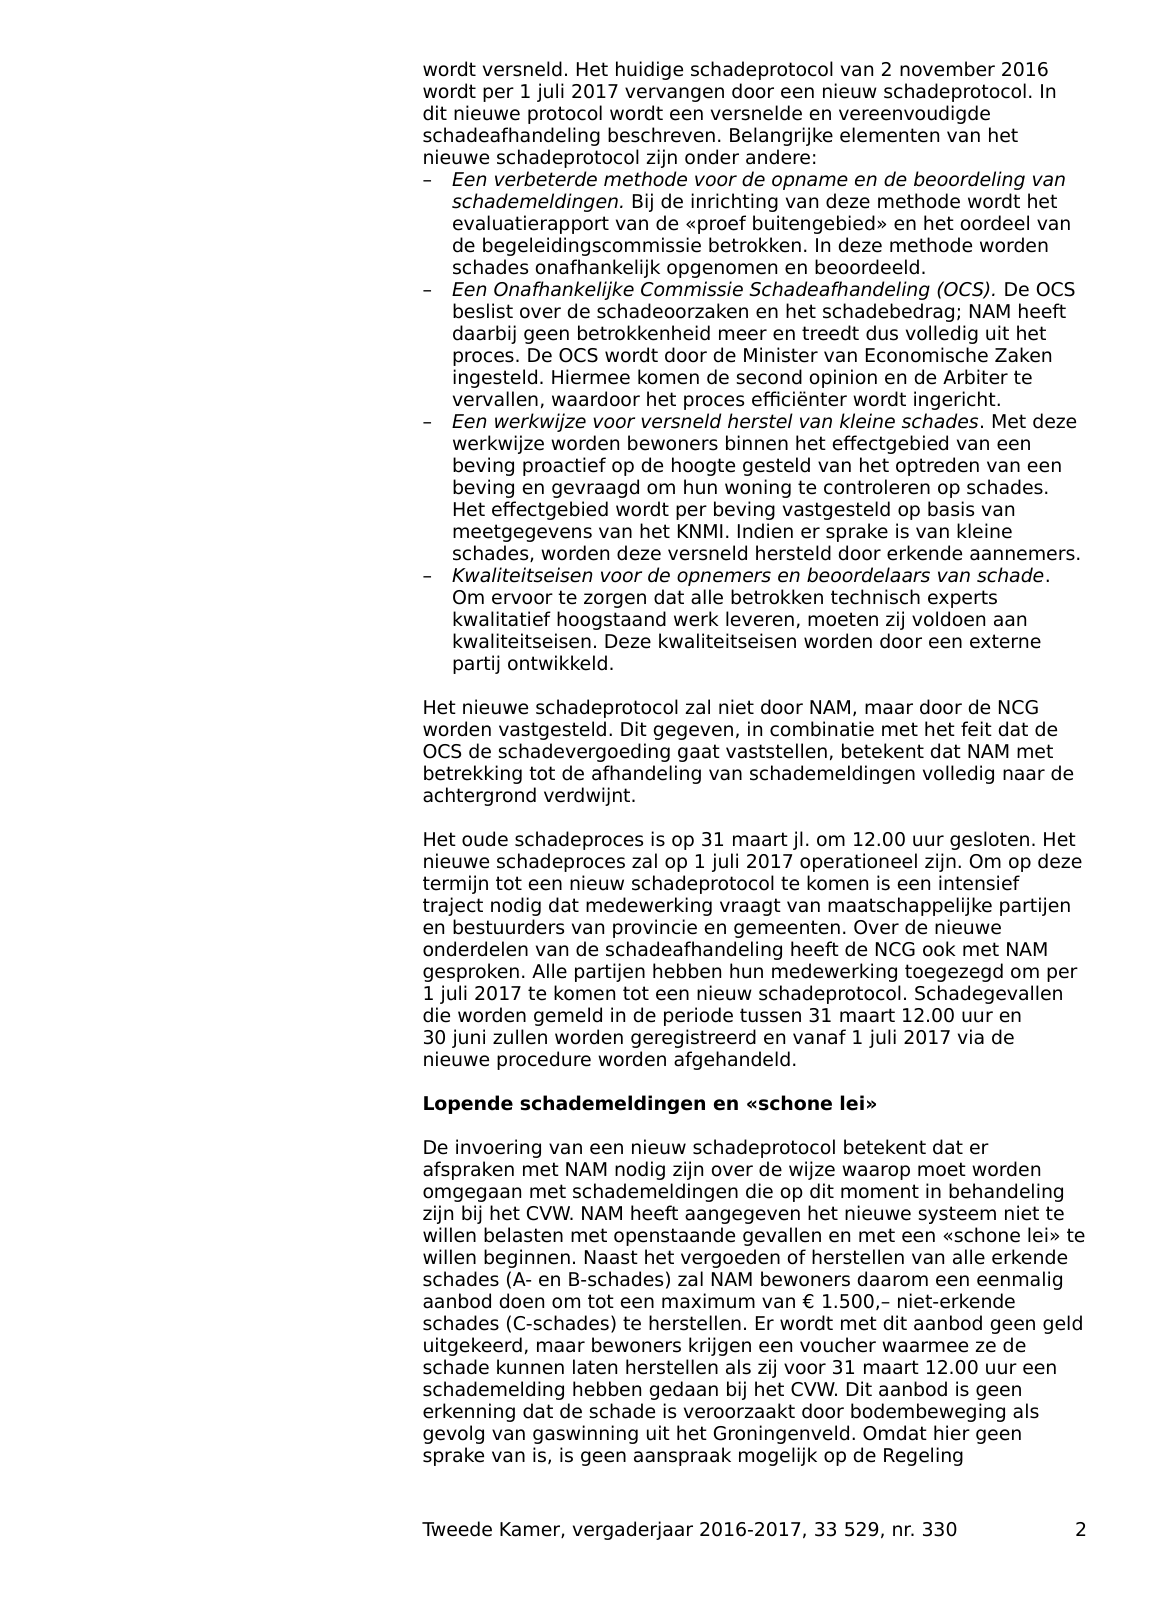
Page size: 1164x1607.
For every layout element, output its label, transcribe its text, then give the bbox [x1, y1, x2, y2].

text – Een Onafhankelijke Commissie Schadeafhandeling (OCS). De OCS beslist over de schadeoorzaken en het schadebedrag; NAM heeft daarbij geen betrokkenheid meer en treedt dus volledig uit het proces. De OCS wordt door de Minister van Economische Zaken ingesteld. Hiermee komen de second opinion en de Arbiter te vervallen, waardoor het proces efficiënter wordt ingericht. [422, 279, 1087, 411]
text wordt versneld. Het huidige schadeprotocol van 2 november 2016 wordt per 1 juli 2017 vervangen door een nieuw schadeprotocol. In dit nieuwe protocol wordt een versnelde en vereenvoudigde schadeafhandeling beschreven. Belangrijke elementen van het nieuwe schadeprotocol zijn onder andere: [422, 59, 1087, 169]
text – Kwaliteitseisen voor de opnemers en beoordelaars van schade. Om ervoor te zorgen dat alle betrokken technisch experts kwalitatief hoogstaand werk leveren, moeten zij voldoen aan kwaliteitseisen. Deze kwaliteitseisen worden door een externe partij ontwikkeld. [422, 564, 1087, 674]
text – Een werkwijze voor versneld herstel van kleine schades. Met deze werkwijze worden bewoners binnen het effectgebied van een beving proactief op de hoogte gesteld van het optreden van een beving en gevraagd om hun woning te controleren op schades. Het effectgebied wordt per beving vastgesteld op basis van meetgegevens van het KNMI. Indien er sprake is van kleine schades, worden deze versneld hersteld door erkende aannemers. [422, 411, 1087, 564]
text Het oude schadeproces is op 31 maart jl. om 12.00 uur gesloten. Het nieuwe schadeproces zal op 1 juli 2017 operationeel zijn. Om op deze termijn tot een nieuw schadeprotocol te komen is een intensief traject nodig dat medewerking vraagt van maatschappelijke partijen en bestuurders van provincie en gemeenten. Over de nieuwe onderdelen van de schadeafhandeling heeft de NCG ook met NAM gesproken. Alle partijen hebben hun medewerking toegezegd om per 1 juli 2017 te komen tot een nieuw schadeprotocol. Schadegevallen die worden gemeld in de periode tussen 31 maart 12.00 uur en 30 juni zullen worden geregistreerd en vanaf 1 juli 2017 via de nieuwe procedure worden afgehandeld. [422, 829, 1087, 1071]
subtitle Lopende schademeldingen en «schone lei» [422, 1093, 1087, 1115]
text De invoering van een nieuw schadeprotocol betekent dat er afspraken met NAM nodig zijn over de wijze waarop moet worden omgegaan met schademeldingen die op dit moment in behandeling zijn bij het CVW. NAM heeft aangegeven het nieuwe systeem niet te willen belasten met openstaande gevallen en met een «schone lei» te willen beginnen. Naast het vergoeden of herstellen van alle erkende schades (A- en B-schades) zal NAM bewoners daarom een eenmalig aanbod doen om tot een maximum van € 1.500,– niet-erkende schades (C-schades) te herstellen. Er wordt met dit aanbod geen geld uitgekeerd, maar bewoners krijgen een voucher waarmee ze de schade kunnen laten herstellen als zij voor 31 maart 12.00 uur een schademelding hebben gedaan bij het CVW. Dit aanbod is geen erkenning dat de schade is veroorzaakt door bodembeweging als gevolg van gaswinning uit het Groningenveld. Omdat hier geen sprake van is, is geen aanspraak mogelijk op de Regeling [422, 1137, 1087, 1467]
text – Een verbeterde methode voor de opname en de beoordeling van schademeldingen. Bij de inrichting van deze methode wordt het evaluatierapport van de «proef buitengebied» en het oordeel van de begeleidingscommissie betrokken. In deze methode worden schades onafhankelijk opgenomen en beoordeeld. [422, 169, 1087, 279]
text Het nieuwe schadeprotocol zal niet door NAM, maar door de NCG worden vastgesteld. Dit gegeven, in combinatie met het feit dat de OCS de schadevergoeding gaat vaststellen, betekent dat NAM met betrekking tot de afhandeling van schademeldingen volledig naar de achtergrond verdwijnt. [422, 697, 1087, 807]
